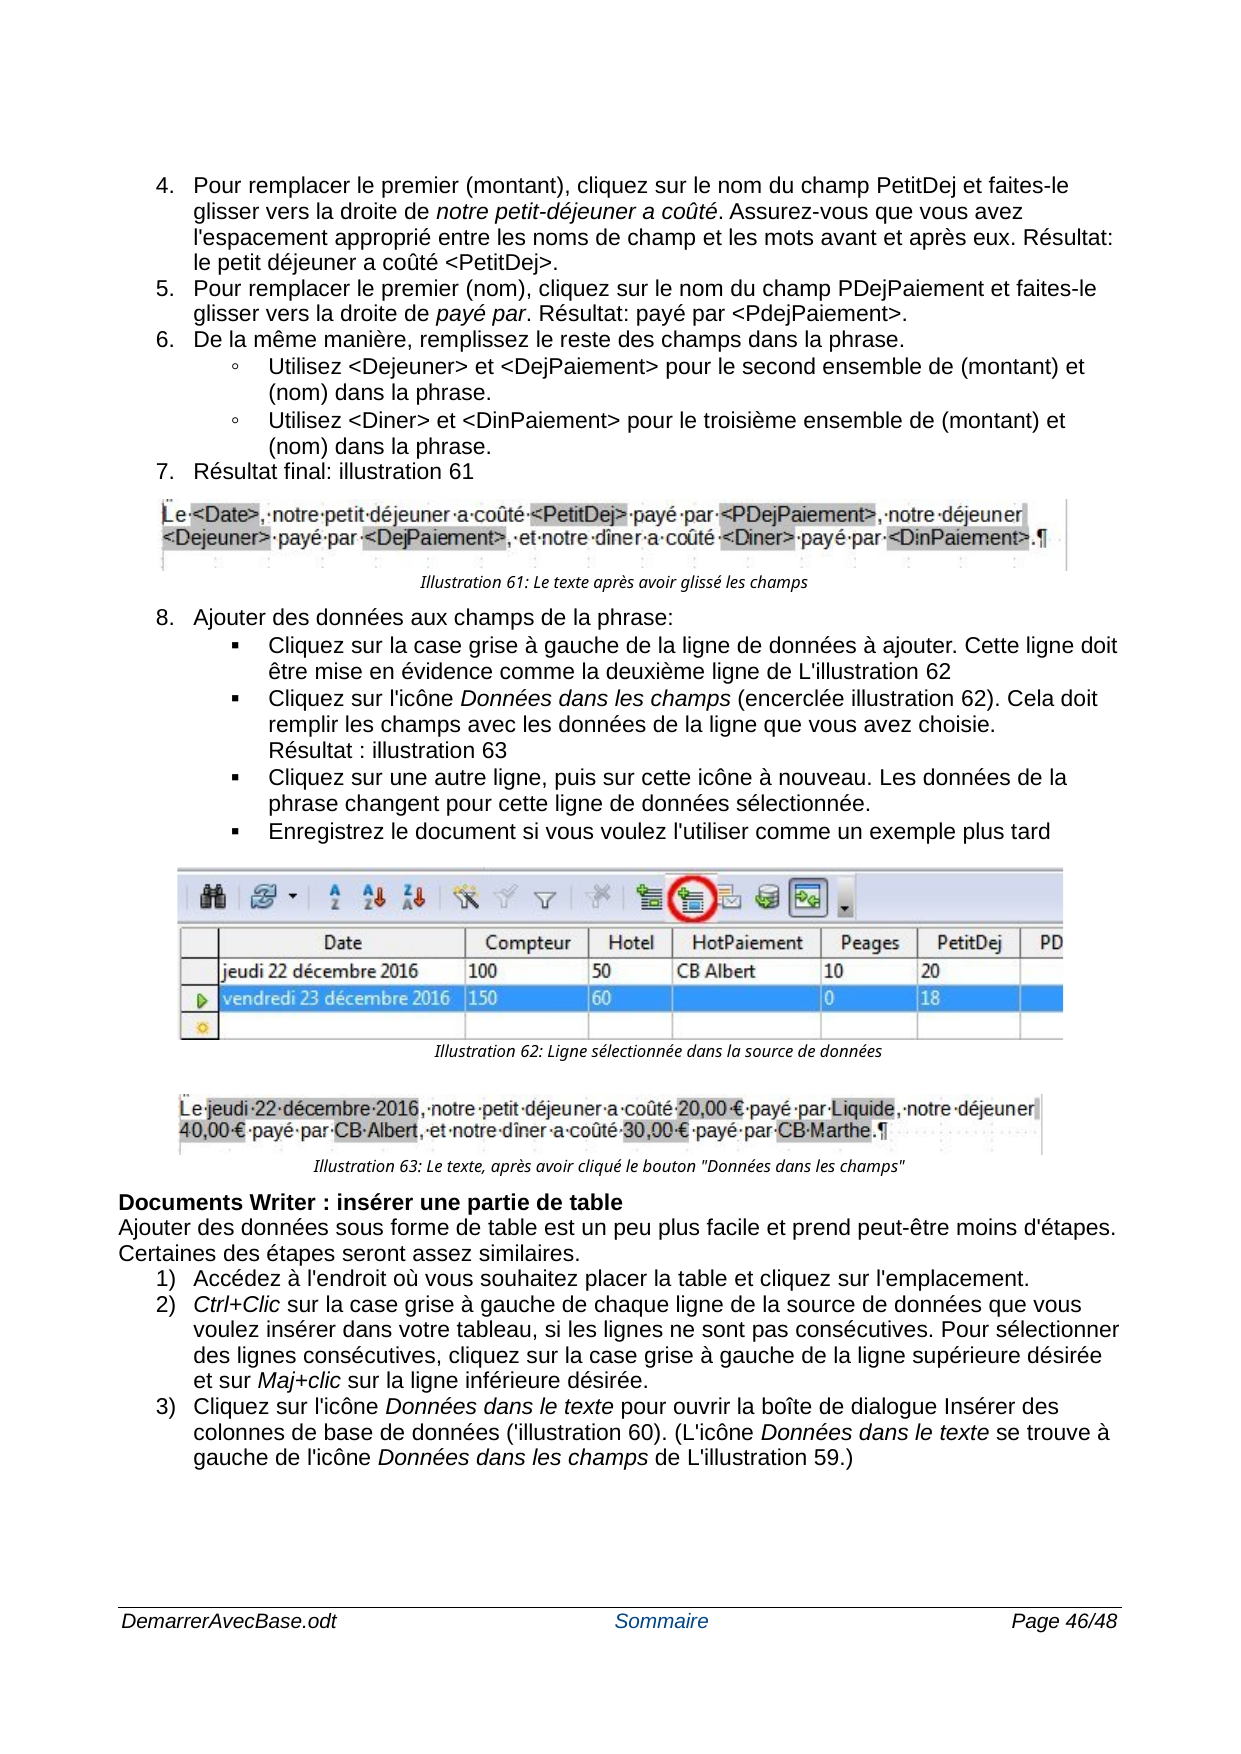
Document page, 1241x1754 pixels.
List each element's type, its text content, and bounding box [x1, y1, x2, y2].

list Cliquez sur une autre ligne, puis sur cette icône à nouveau. Les données de la phrase changent pour cette ligne de données sélectionnée. [231, 763, 1122, 817]
list Cliquez sur l'icône Données dans les champs (encerclée illustration 62). Cela doit remplir les champs avec les données de la ligne que vous avez choisie. Résultat : illustration 63 [231, 684, 1122, 763]
list Pour remplacer le premier (montant), cliquez sur le nom du champ PetitDej et faites-le glisser vers la droite de notre petit-déjeuner a coûté. Assurez-vous que vous avez l'espacement approprié entre les noms de champ et les mots avant et après eux. Résultat: le petit déjeuner a coûté <PetitDej>. [156, 173, 1122, 275]
list Enregistrez le document si vous voulez l'utiliser comme un exemple plus tard [231, 817, 1122, 844]
list Ajouter des données aux champs de la phrase: [156, 484, 1122, 630]
list Cliquez sur la case grise à gauche de la ligne de données à ajouter. Cette ligne doit être mise en évidence comme la deuxième ligne de L'illustration 62 [231, 630, 1122, 684]
text Ajouter des données sous forme de table est un peu plus facile et prend peut-être moins d'étapes. Certaines des étapes seront assez similaires. [118, 1215, 1122, 1266]
list Illustration 61: Le texte après avoir glissé les champs [158, 571, 1073, 593]
text Documents Writer : insérer une partie de table [118, 844, 1122, 1215]
text Illustration 62: Ligne sélectionnée dans la source de données [216, 868, 1102, 1063]
list Utilisez <Dejeuner> et <DejPaiement> pour le second ensemble de (montant) et (nom) dans la phrase. [231, 352, 1122, 405]
picture [177, 1094, 1044, 1155]
list Utilisez <Diner> et <DinPaiement> pour le troisième ensemble de (montant) et (nom) dans la phrase. [231, 405, 1122, 459]
list Pour remplacer le premier (nom), cliquez sur le nom du champ PDejPaiement et faites-le glisser vers la droite de payé par. Résultat: payé par <PdejPaiement>. [156, 275, 1122, 326]
list Résultat final: illustration 61 [156, 459, 1122, 484]
list De la même manière, remplissez le reste des champs dans la phrase. [156, 326, 1122, 352]
picture [177, 867, 1064, 1040]
text Illustration 63: Le texte, après avoir cliqué le bouton "Données dans les champs" [177, 1155, 1043, 1178]
list Ctrl+Clic sur la case grise à gauche de chaque ligne de la source de données que vous voulez insérer dans votre tableau, si les lignes ne sont pas consécutives. Pour sélectionner des lignes consécutives, cliquez sur la case grise à gauche de la ligne supérieure désirée et sur Maj+clic sur la ligne inférieure désirée. [156, 1292, 1122, 1394]
list Cliquez sur l'icône Données dans le texte pour ouvrir la boîte de dialogue Insérer des colonnes de base de données ('illustration 60). (L'icône Données dans le texte se trouve à gauche de l'icône Données dans les champs de L'illustration 59.) [156, 1394, 1122, 1470]
picture [157, 499, 1073, 571]
list Accédez à l'endroit où vous souhaitez placer la table et cliquez sur l'emplacement. [156, 1266, 1122, 1292]
